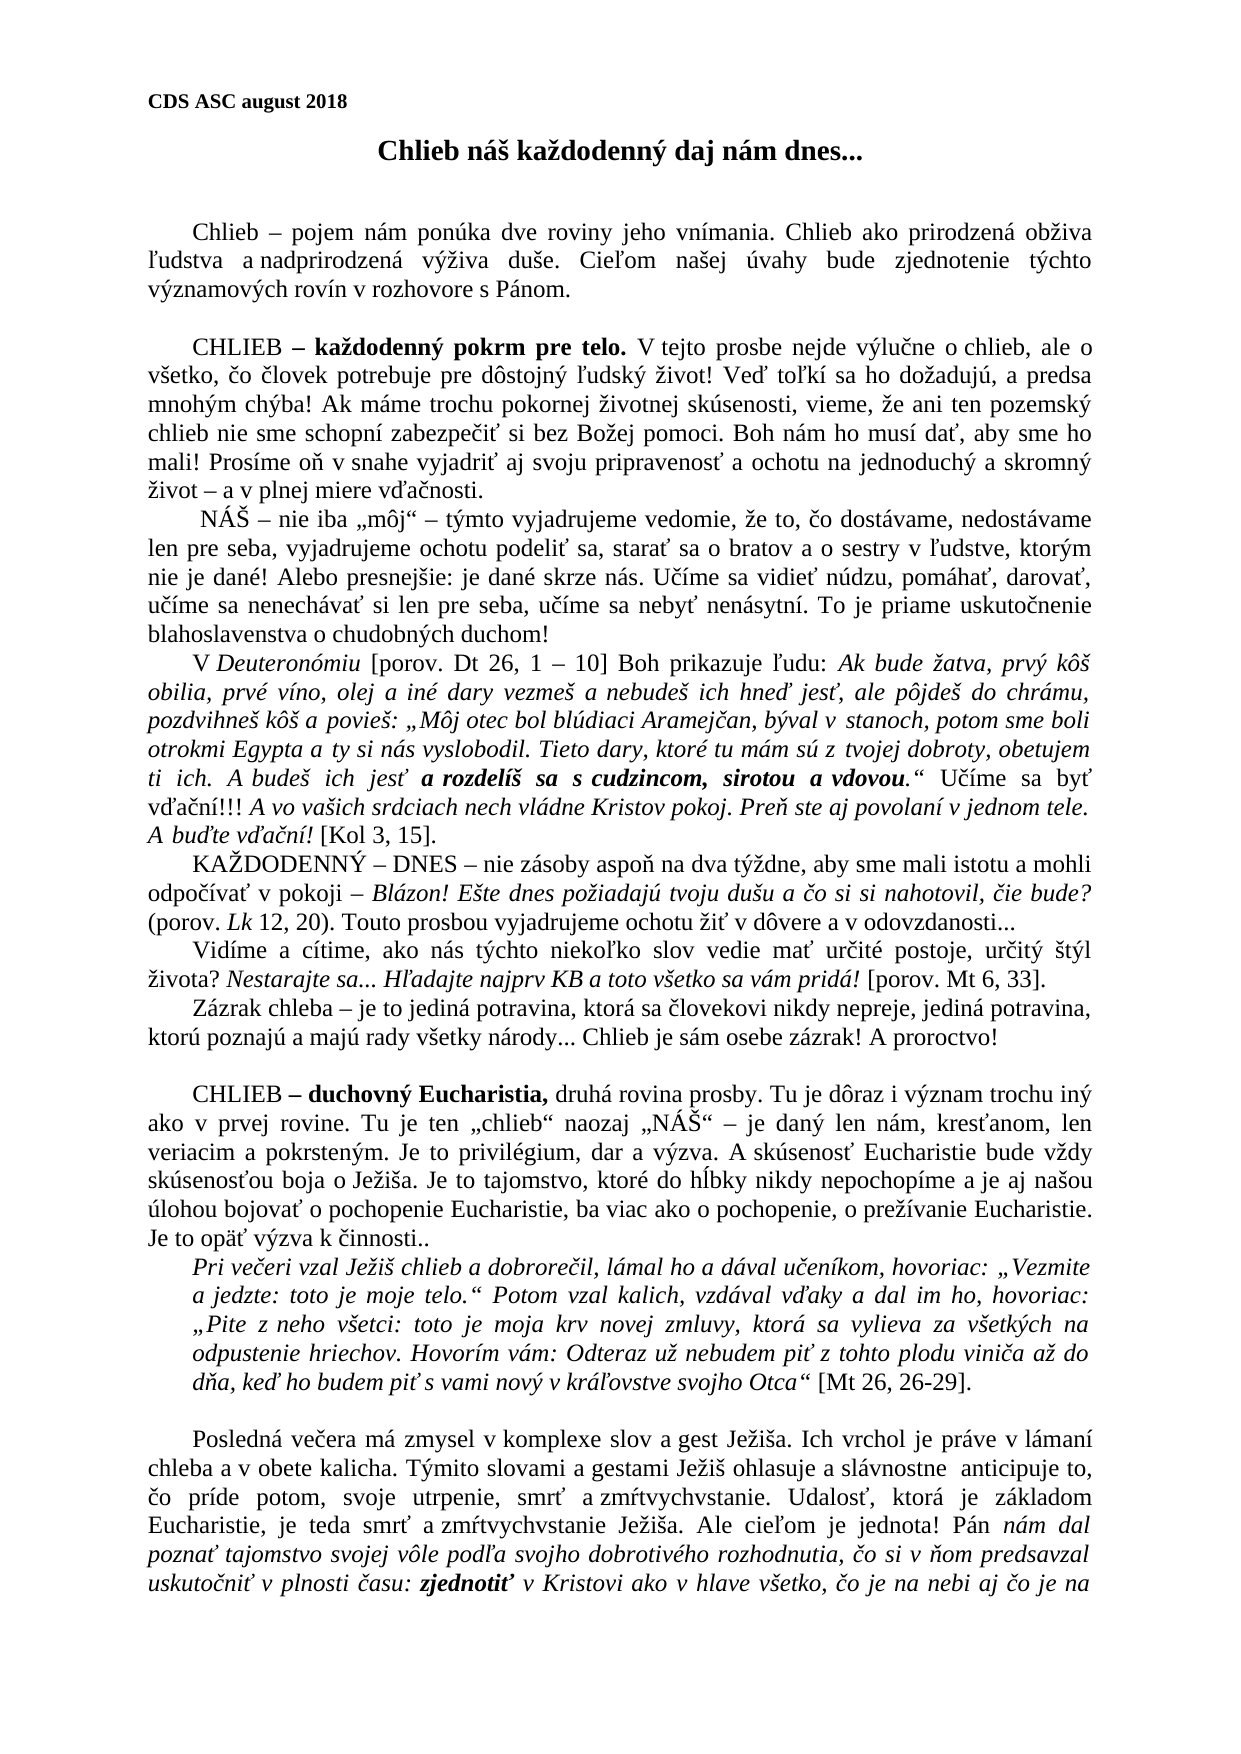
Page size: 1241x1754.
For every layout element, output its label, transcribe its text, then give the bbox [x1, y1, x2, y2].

text CHLIEB – duchovný Eucharistia, druhá rovina prosby. Tu je dôraz i význam trochu iný ako v prvej rovine. Tu je ten „chlieb“ naozaj „NÁŠ“ – je daný len nám, kresťanom, len veriacim a pokrsteným. Je to privilégium, dar a výzva. A skúsenosť Eucharistie bude vždy skúsenosťou boja o Ježiša. Je to tajomstvo, ktoré do hĺbky nikdy nepochopíme a je aj našou úlohou bojovať o pochopenie Eucharistie, ba viac ako o pochopenie, o prežívanie Eucharistie. Je to opäť výzva k činnosti.. [148, 1079, 1093, 1252]
text Posledná večera má zmysel v komplexe slov a gest Ježiša. Ich vrchol je práve v lámaní chleba a v obete kalicha. Týmito slovami a gestami Ježiš ohlasuje a slávnostne anticipuje to, čo príde potom, svoje utrpenie, smrť a zmŕtvychvstanie. Udalosť, ktorá je základom Eucharistie, je teda smrť a zmŕtvychvstanie Ježiša. Ale cieľom je jednota! Pán nám dal poznať tajomstvo svojej vôle podľa svojho dobrotivého rozhodnutia, čo si v ňom predsavzal uskutočniť v plnosti času: zjednotiť v Kristovi ako v hlave všetko, čo je na nebi aj čo je na [148, 1424, 1093, 1597]
text CHLIEB – každodenný pokrm pre telo. V tejto prosbe nejde výlučne o chlieb, ale o všetko, čo človek potrebuje pre dôstojný ľudský život! Veď toľkí sa ho dožadujú, a predsa mnohým chýba! Ak máme trochu pokornej životnej skúsenosti, vieme, že ani ten pozemský chlieb nie sme schopní zabezpečiť si bez Božej pomoci. Boh nám ho musí dať, aby sme ho mali! Prosíme oň v snahe vyjadriť aj svoju pripravenosť a ochotu na jednoduchý a skromný život – a v plnej miere vďačnosti. [148, 332, 1093, 504]
subtitle Chlieb náš každodenný daj nám dnes... [148, 133, 1093, 167]
subtitle CDS ASC august 2018 [148, 89, 1093, 113]
text Zázrak chleba – je to jediná potravina, ktorá sa človekovi nikdy nepreje, jediná potravina, ktorú poznajú a majú rady všetky národy... Chlieb je sám osebe zázrak! A proroctvo! [148, 993, 1093, 1050]
text KAŽDODENNÝ – DNES – nie zásoby aspoň na dva týždne, aby sme mali istotu a mohli odpočívať v pokoji – Blázon! Ešte dnes požiadajú tvoju dušu a čo si si nahotovil, čie bude? (porov. Lk 12, 20). Touto prosbou vyjadrujeme ochotu žiť v dôvere a v odovzdanosti... [148, 849, 1093, 935]
text NÁŠ – nie iba „môj“ – týmto vyjadrujeme vedomie, že to, čo dostávame, nedostávame len pre seba, vyjadrujeme ochotu podeliť sa, starať sa o bratov a o sestry v ľudstve, ktorým nie je dané! Alebo presnejšie: je dané skrze nás. Učíme sa vidieť núdzu, pomáhať, darovať, učíme sa nenechávať si len pre seba, učíme sa nebyť nenásytní. To je priame uskutočnenie blahoslavenstva o chudobných duchom! [148, 504, 1093, 648]
text Vidíme a cítime, ako nás týchto niekoľko slov vedie mať určité postoje, určitý štýl života? Nestarajte sa... Hľadajte najprv KB a toto všetko sa vám pridá! [porov. Mt 6, 33]. [148, 935, 1093, 993]
text Pri večeri vzal Ježiš chlieb a dobrorečil, lámal ho a dával učeníkom, hovoriac: „Vezmite a jedzte: toto je moje telo.“ Potom vzal kalich, vzdával vďaky a dal im ho, hovoriac: „Pite z neho všetci: toto je moja krv novej zmluvy, ktorá sa vylieva za všetkých na odpustenie hriechov. Hovorím vám: Odteraz už nebudem piť z tohto plodu viniča až do dňa, keď ho budem piť s vami nový v kráľovstve svojho Otca“ [Mt 26, 26-29]. [192, 1252, 1093, 1395]
text Chlieb – pojem nám ponúka dve roviny jeho vnímania. Chlieb ako prirodzená obživa ľudstva a nadprirodzená výživa duše. Cieľom našej úvahy bude zjednotenie týchto významových rovín v rozhovore s Pánom. [148, 217, 1093, 303]
text V Deuteronómiu [porov. Dt 26, 1 – 10] Boh prikazuje ľudu: Ak bude žatva, prvý kôš obilia, prvé víno, olej a iné dary vezmeš a nebudeš ich hneď jesť, ale pôjdeš do chrámu, pozdvihneš kôš a povieš: „Môj otec bol blúdiaci Aramejčan, býval v stanoch, potom sme boli otrokmi Egypta a ty si nás vyslobodil. Tieto dary, ktoré tu mám sú z tvojej dobroty, obetujem ti ich. A budeš ich jesť a rozdelíš sa s cudzincom, sirotou a vdovou.“ Učíme sa byť vďační!!! A vo vašich srdciach nech vládne Kristov pokoj. Preň ste aj povolaní v jednom tele. A buďte vďační! [Kol 3, 15]. [148, 648, 1093, 849]
